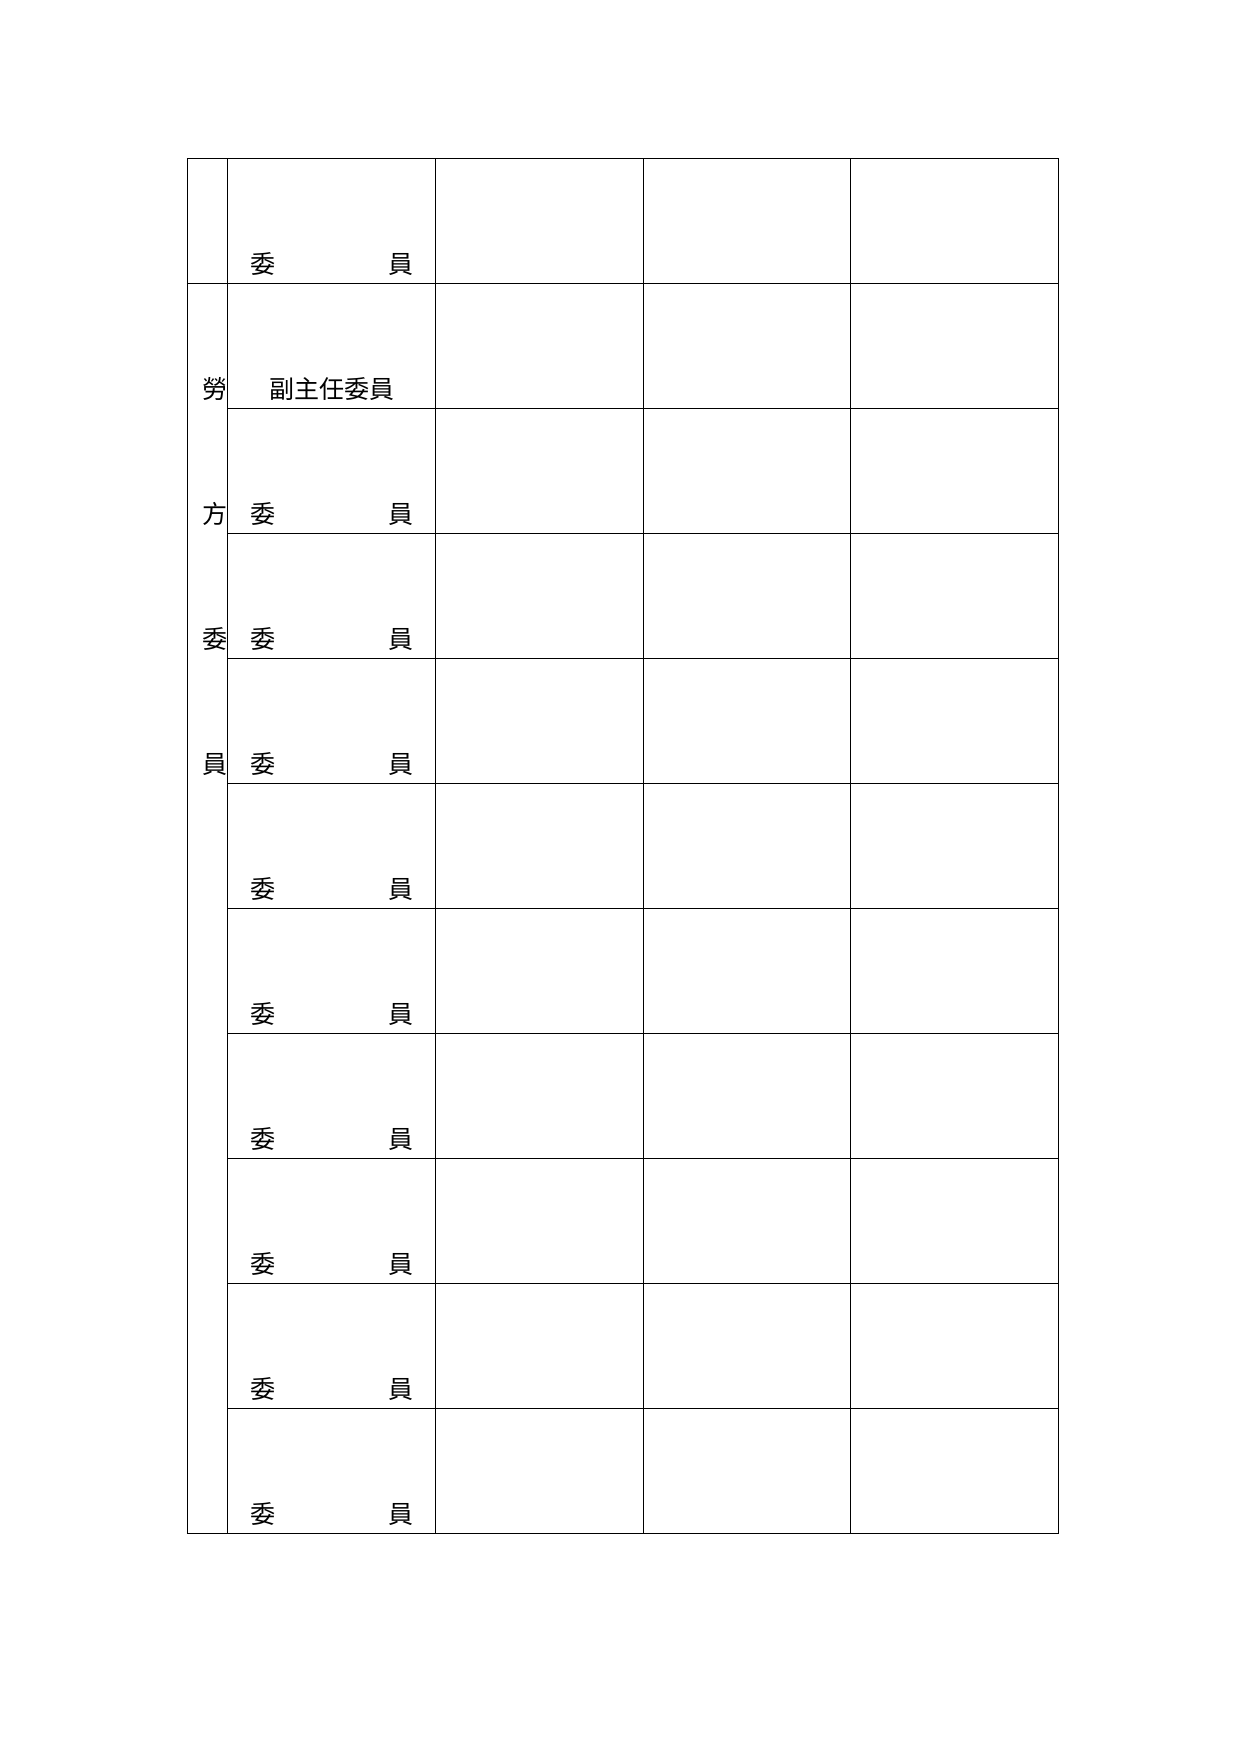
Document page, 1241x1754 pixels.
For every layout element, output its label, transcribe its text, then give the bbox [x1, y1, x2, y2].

table_cell [851, 1034, 1058, 1158]
table_cell 委 員 [228, 1159, 435, 1283]
table_cell 委 員 [228, 534, 435, 658]
table_cell 委 員 [228, 1034, 435, 1158]
table_cell [644, 159, 850, 283]
table_cell 委 員 [228, 409, 435, 533]
table_cell [851, 534, 1058, 658]
table_cell [644, 1284, 850, 1408]
table_cell [644, 1034, 850, 1158]
table_cell 委 員 [228, 659, 435, 783]
table_cell [851, 784, 1058, 908]
table_cell [436, 1034, 643, 1158]
table_cell [851, 1159, 1058, 1283]
table_cell [851, 659, 1058, 783]
table_cell [436, 909, 643, 1033]
table_cell [436, 1159, 643, 1283]
table_cell 副主任委員 [228, 284, 435, 408]
table_cell [188, 159, 227, 283]
table_cell [436, 659, 643, 783]
table_cell 委 員 [228, 784, 435, 908]
table_cell [436, 1409, 643, 1533]
table_cell [436, 534, 643, 658]
table_cell 委 員 [228, 909, 435, 1033]
table_cell [436, 159, 643, 283]
table_cell [644, 284, 850, 408]
table_cell 委 員 [228, 1284, 435, 1408]
table_cell [851, 909, 1058, 1033]
table_cell 委 員 [228, 159, 435, 283]
table_cell [851, 1284, 1058, 1408]
table_cell [644, 659, 850, 783]
table_cell 委 員 [228, 1409, 435, 1533]
table_cell [436, 784, 643, 908]
table_cell [644, 1159, 850, 1283]
table_cell [644, 909, 850, 1033]
table_cell [644, 409, 850, 533]
table_cell 勞 方 委 員 [188, 284, 227, 1533]
table_cell [436, 284, 643, 408]
table_cell [644, 784, 850, 908]
table_cell [851, 409, 1058, 533]
table_cell [851, 1409, 1058, 1533]
table_cell [851, 284, 1058, 408]
table_cell [644, 534, 850, 658]
table_cell [644, 1409, 850, 1533]
table_cell [436, 409, 643, 533]
table_cell [851, 159, 1058, 283]
table_cell [436, 1284, 643, 1408]
